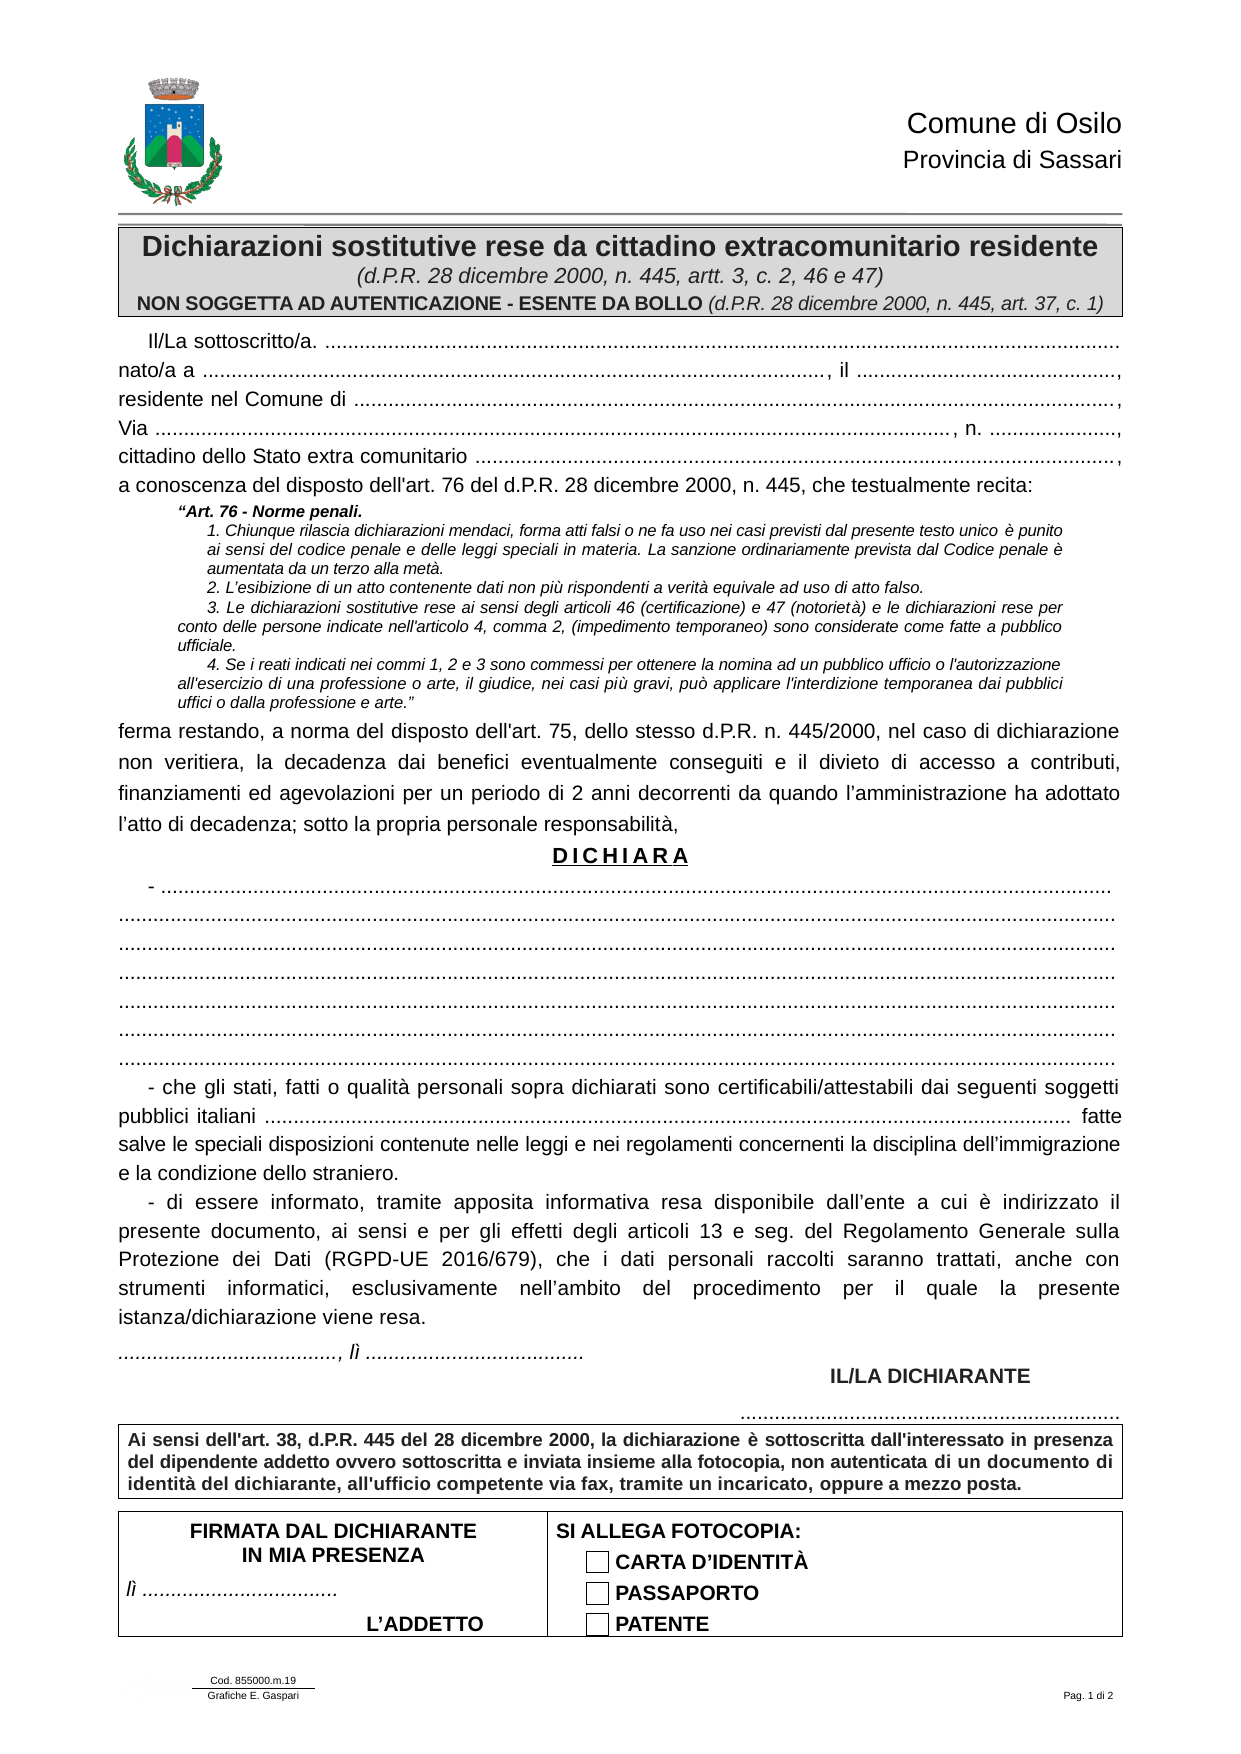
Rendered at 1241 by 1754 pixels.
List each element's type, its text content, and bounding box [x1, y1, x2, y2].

text Provincia di Sassari [224, 145, 1122, 174]
text - ..................................................................................................................................................................... [118, 873, 1122, 897]
table_header Ai sensi dell'art. 38, d.P.R. 445 del 28 dicembre 2000, la dichiarazione è sottoscritta dall'interessato in presenza del dipendente addetto ovvero sottoscritta e inviata insieme alla fotocopia, non autenticata di un documento di identità del dichiarante, all'ufficio competente via fax, tramite un incaricato, oppure a mezzo posta. [119, 1425, 1122, 1498]
text ............................................................................................................................................................................. [118, 1046, 1122, 1070]
picture [122, 76, 224, 207]
text Comune di Osilo [224, 106, 1122, 140]
text 2. L’esibizione di un atto contenente dati non più rispondenti a verità equivale ad uso di atto falso. [177, 578, 1063, 597]
text 4. Se i reati indicati nei commi 1, 2 e 3 sono commessi per ottenere la nomina ad un pubblico ufficio o l'autorizzazione all'esercizio di una professione o arte, il giudice, nei casi più gravi, può applicare l'interdizione temporanea dai pubblici uffici o dalla professione e arte.” [177, 655, 1063, 712]
table_header SI ALLEGA FOTOCOPIA: CARTA D’IDENTITÀ PASSAPORTO PATENTE [548, 1512, 1122, 1636]
text - di essere informato, tramite apposita informativa resa disponibile dall’ente a cui è indirizzato il presente documento, ai sensi e per gli effetti degli articoli 13 e seg. del Regolamento Generale sulla Protezione dei Dati (RGPD-UE 2016/679), che i dati personali raccolti saranno trattati, anche con strumenti informatici, esclusivamente nell’ambito del procedimento per il quale la presente istanza/dichiarazione viene resa. [118, 1190, 1122, 1329]
text Il/La sottoscritto/a. .......................................................................................................................................... nato/a a ............................................................................................................, il ............................................., residente nel Comune di ...................................................................................................................................., Via .........................................................................................................................................., n. ......................, cittadino dello Stato extra comunitario ..............................................................................................................., a conoscenza del disposto dell'art. 76 del d.P.R. 28 dicembre 2000, n. 445, che testualmente recita: [118, 329, 1122, 497]
text ............................................................................................................................................................................. [118, 931, 1122, 955]
text “Art. 76 - Norme penali. [177, 502, 1063, 521]
text ......................................, lì ...................................... [118, 1340, 1122, 1364]
text ............................................................................................................................................................................. [118, 960, 1122, 984]
text IL/LA DICHIARANTE [738, 1364, 1122, 1388]
text ............................................................................................................................................................................. [118, 902, 1122, 926]
text ............................................................................................................................................................................. [118, 1017, 1122, 1041]
text DICHIARA [118, 843, 1122, 868]
text 1. Chiunque rilascia dichiarazioni mendaci, forma atti falsi o ne fa uso nei casi previsti dal presente testo unico è punito ai sensi del codice penale e delle leggi speciali in materia. La sanzione ordinariamente prevista dal Codice penale è aumentata da un terzo alla metà. [207, 521, 1063, 578]
text .................................................................. [738, 1400, 1122, 1424]
text ferma restando, a norma del disposto dell'art. 75, dello stesso d.P.R. n. 445/2000, nel caso di dichiarazione non veritiera, la decadenza dai benefici eventualmente conseguiti e il divieto di accesso a contributi, finanziamenti ed agevolazioni per un periodo di 2 anni decorrenti da quando l’amministrazione ha adottato l’atto di decadenza; sotto la propria personale responsabilità, [118, 719, 1122, 836]
text - che gli stati, fatti o qualità personali sopra dichiarati sono certificabili/attestabili dai seguenti soggetti pubblici italiani ............................................................................................................................................ fatte salve le speciali disposizioni contenute nelle leggi e nei regolamenti concernenti la disciplina dell’immigrazione e la condizione dello straniero. [118, 1075, 1122, 1185]
text 3. Le dichiarazioni sostitutive rese ai sensi degli articoli 46 (certificazione) e 47 (notorietà) e le dichiarazioni rese per conto delle persone indicate nell'articolo 4, comma 2, (impedimento temporaneo) sono considerate come fatte a pubblico ufficiale. [177, 597, 1063, 655]
table_header FIRMATA DAL DICHIARANTE IN MIA PRESENZA lì .................................. L’ADDETTO [119, 1512, 547, 1636]
text ............................................................................................................................................................................. [118, 988, 1122, 1012]
table_header Dichiarazioni sostitutive rese da cittadino extracomunitario residente (d.P.R. 28 dicembre 2000, n. 445, artt. 3, c. 2, 46 e 47) NON SOGGETTA AD AUTENTICAZIONE - ESENTE DA BOLLO (d.P.R. 28 dicembre 2000, n. 445, art. 37, c. 1) [119, 228, 1122, 316]
